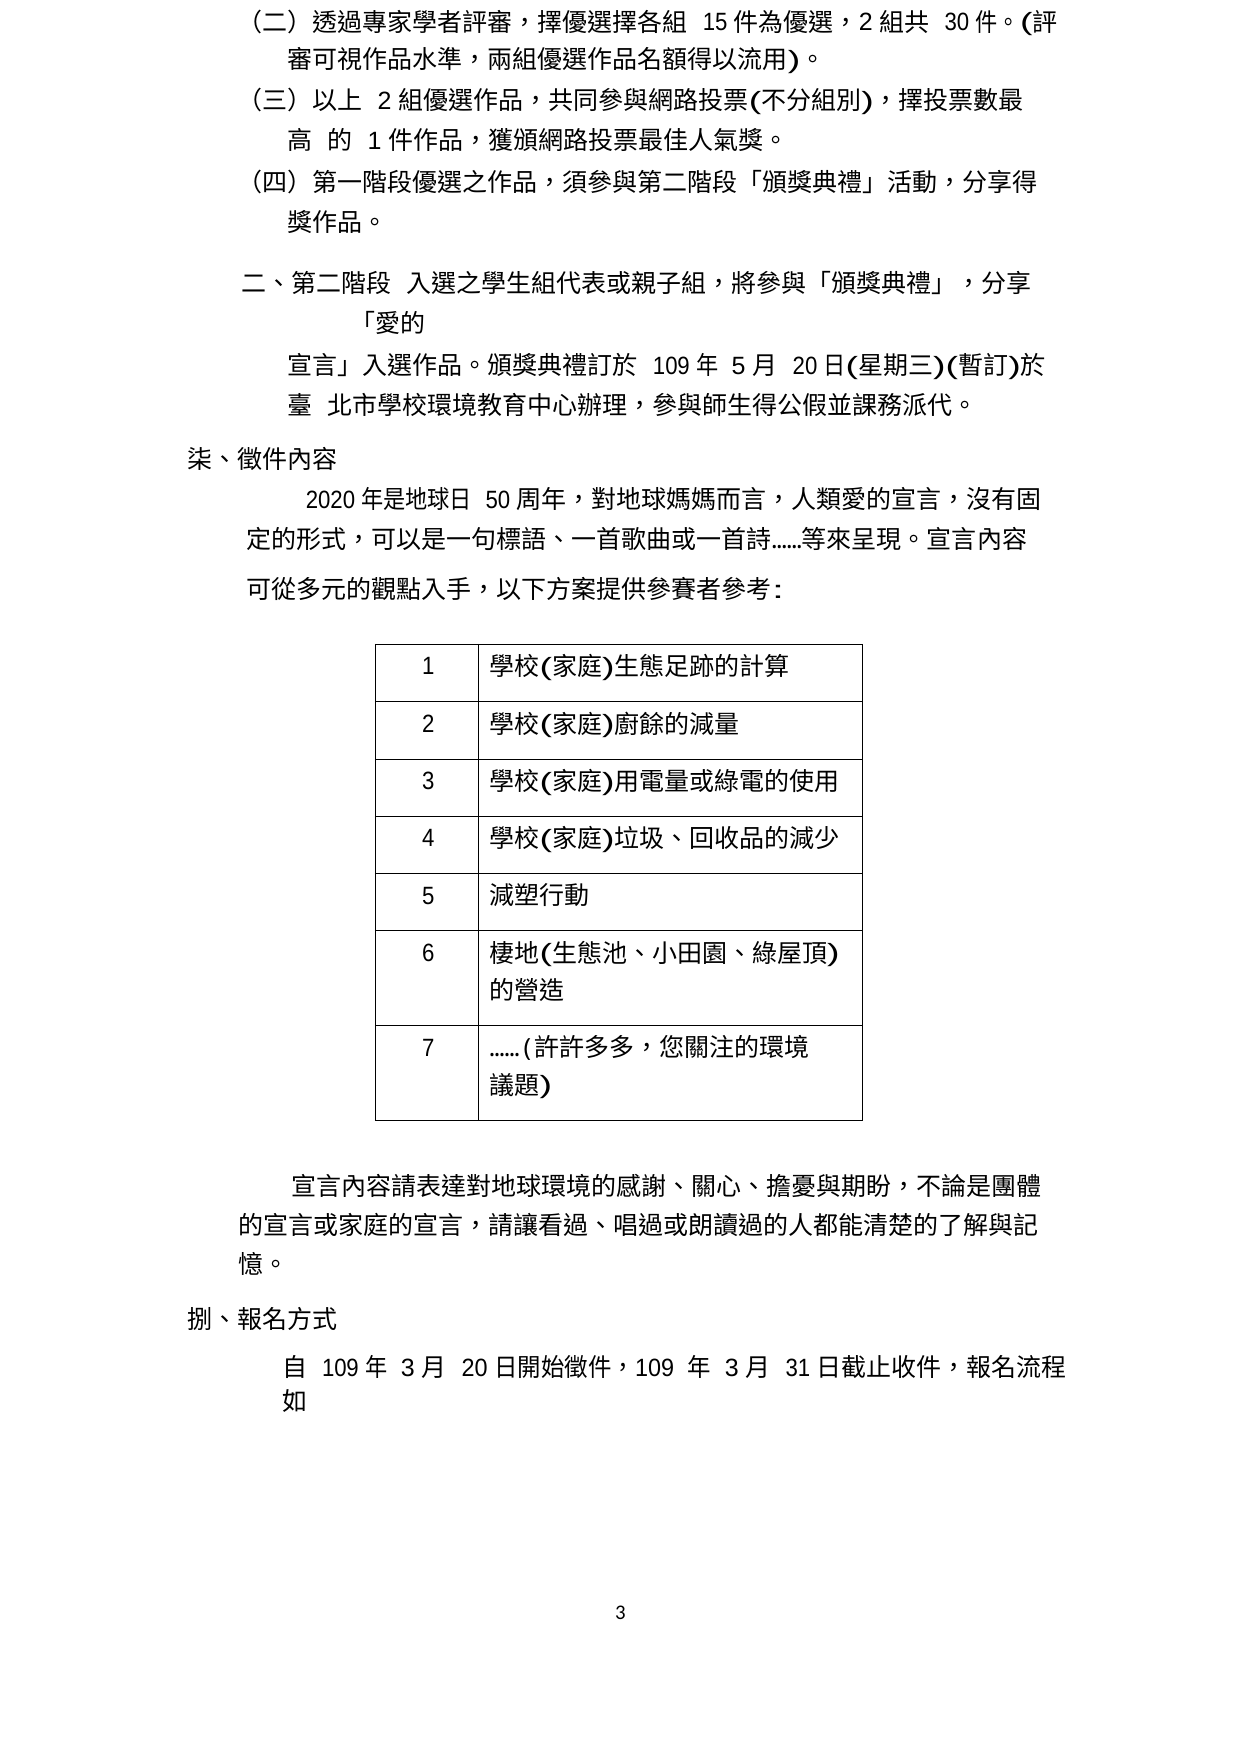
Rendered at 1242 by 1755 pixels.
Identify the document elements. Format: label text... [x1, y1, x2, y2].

table_cell 6 [376, 931, 478, 1025]
table_cell 4 [376, 817, 478, 873]
text 審可視作品水準，兩組優選作品名額得以流用)。 [287, 42, 1069, 76]
text （四）第一階段優選之作品，須參與第二階段「頒獎典禮」活動，分享得 獎作品。 [237, 164, 1047, 239]
table_cell ……(許許多多，您關注的環境 議題) [479, 1026, 862, 1120]
table_cell 棲地(生態池、小田園、綠屋頂) 的營造 [479, 931, 862, 1025]
text 宣言內容請表達對地球環境的感謝、關心、擔憂與期盼，不論是團體 [291, 1169, 1069, 1200]
table_cell 減塑行動 [479, 874, 862, 930]
text 二、第二階段 入選之學生組代表或親子組，將參與「頒獎典禮」，分享「愛的 [241, 266, 1047, 339]
text 可從多元的觀點入手，以下方案提供參賽者參考: [247, 563, 1069, 602]
text 自 109 年 3 月 20 日開始徵件，109 年 3 月 31 日截止收件，報名流程如 [282, 1349, 1069, 1418]
text （三）以上 2 組優選作品，共同參與網路投票(不分組別)，擇投票數最高 的 1 件作品，獲頒網路投票最佳人氣獎。 [237, 83, 1047, 157]
table_header 學校(家庭)生態足跡的計算 [479, 645, 862, 701]
text （二）透過專家學者評審，擇優選擇各組 15 件為優選，2 組共 30 件。(評 [237, 0, 1069, 35]
text 柒、徵件內容 [187, 442, 1069, 476]
table_cell 2 [376, 702, 478, 758]
table_cell 學校(家庭)廚餘的減量 [479, 702, 862, 758]
text 的宣言或家庭的宣言，請讓看過、唱過或朗讀過的人都能清楚的了解與記 憶。 [238, 1207, 1047, 1281]
table_cell 學校(家庭)用電量或綠電的使用 [479, 760, 862, 816]
table_cell 3 [376, 760, 478, 816]
text 宣言」入選作品。頒獎典禮訂於 109 年 5 月 20 日(星期三)(暫訂)於臺 北市學校環境教育中心辦理，參與師生得公假並課務派代。 [287, 348, 1059, 422]
table_header 1 [376, 645, 478, 701]
table_cell 7 [376, 1026, 478, 1120]
table_cell 5 [376, 874, 478, 930]
text 2020 年是地球日 50 周年，對地球媽媽而言，人類愛的宣言，沒有固 定的形式，可以是一句標語、一首歌曲或一首詩……等來呈現。宣言內容 [247, 481, 1059, 555]
table_cell 學校(家庭)垃圾、回收品的減少 [479, 817, 862, 873]
text 捌、報名方式 [187, 1302, 1069, 1336]
